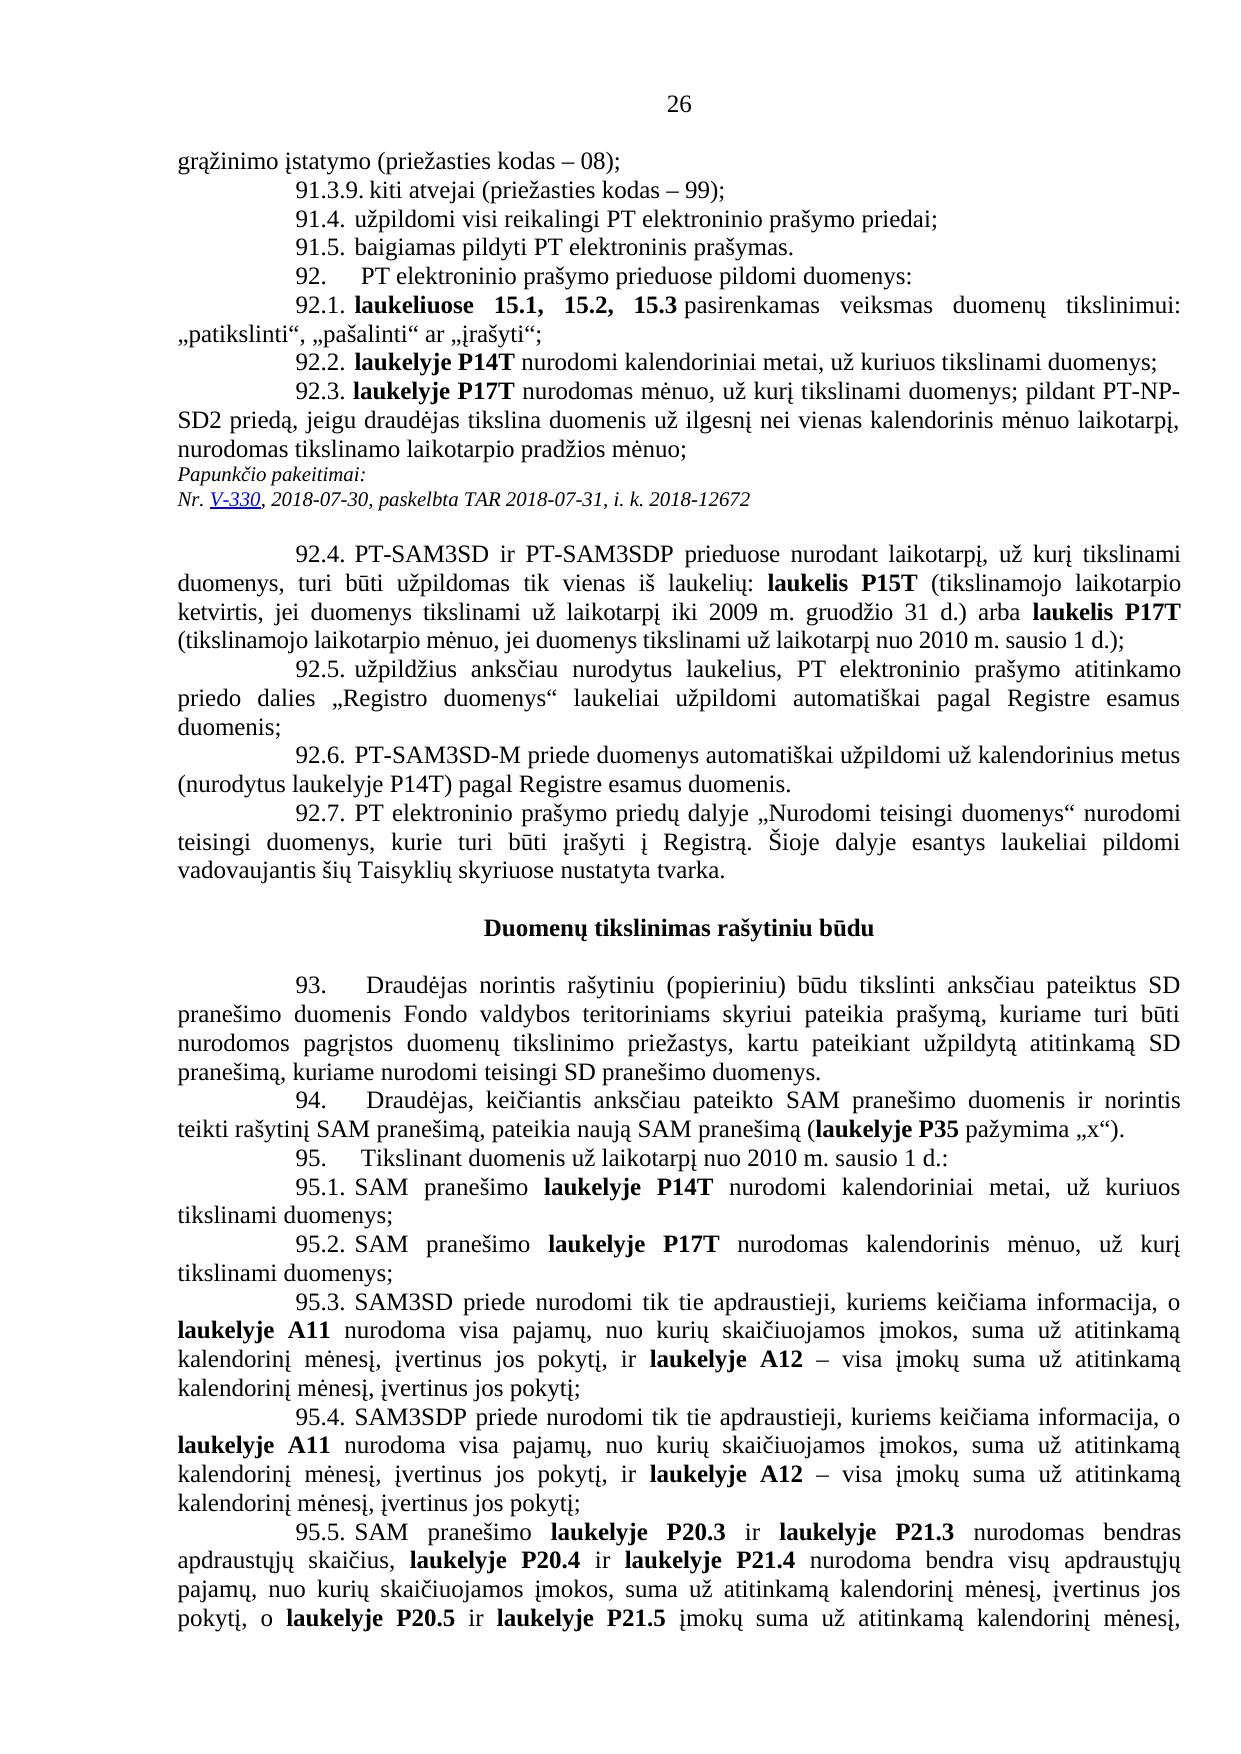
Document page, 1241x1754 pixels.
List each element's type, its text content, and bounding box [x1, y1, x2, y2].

text 92.2. laukelyje P14T nurodomi kalendoriniai metai, už kuriuos tikslinami duomenys; [177, 347, 1181, 376]
text 94. Draudėjas, keičiantis anksčiau pateikto SAM pranešimo duomenis ir norintis teikti rašytinį SAM pranešimą, pateikia naują SAM pranešimą (laukelyje P35 pažymima „x“). [177, 1086, 1181, 1143]
text 92.7. PT elektroninio prašymo priedų dalyje „Nurodomi teisingi duomenys“ nurodomi teisingi duomenys, kurie turi būti įrašyti į Registrą. Šioje dalyje esantys laukeliai pildomi vadovaujantis šių Taisyklių skyriuose nustatyta tvarka. [177, 798, 1181, 884]
text 92. PT elektroninio prašymo prieduose pildomi duomenys: [177, 261, 1181, 290]
text 95.4. SAM3SDP priede nurodomi tik tie apdraustieji, kuriems keičiama informacija, o laukelyje A11 nurodoma visa pajamų, nuo kurių skaičiuojamos įmokos, suma už atitinkamą kalendorinį mėnesį, įvertinus jos pokytį, ir laukelyje A12 – visa įmokų suma už atitinkamą kalendorinį mėnesį, įvertinus jos pokytį; [177, 1402, 1181, 1517]
text 91.4. užpildomi visi reikalingi PT elektroninio prašymo priedai; [177, 204, 1181, 232]
text 93. Draudėjas norintis rašytiniu (popieriniu) būdu tikslinti anksčiau pateiktus SD pranešimo duomenis Fondo valdybos teritoriniams skyriui pateikia prašymą, kuriame turi būti nurodomos pagrįstos duomenų tikslinimo priežastys, kartu pateikiant užpildytą atitinkamą SD pranešimą, kuriame nurodomi teisingi SD pranešimo duomenys. [177, 971, 1181, 1086]
text 92.6. PT-SAM3SD-M priede duomenys automatiškai užpildomi už kalendorinius metus (nurodytus laukelyje P14T) pagal Registre esamus duomenis. [177, 741, 1181, 798]
text Nr. V-330, 2018-07-30, paskelbta TAR 2018-07-31, i. k. 2018-12672 [177, 486, 1181, 511]
text 92.1. laukeliuose 15.1, 15.2, 15.3 pasirenkamas veiksmas duomenų tikslinimui: „patikslinti“, „pašalinti“ ar „įrašyti“; [177, 290, 1181, 347]
text grąžinimo įstatymo (priežasties kodas – 08); [177, 146, 1181, 175]
text Duomenų tikslinimas rašytiniu būdu [177, 913, 1181, 942]
text Papunkčio pakeitimai: [177, 462, 1181, 486]
text 91.5. baigiamas pildyti PT elektroninis prašymas. [177, 232, 1181, 261]
text 95.1. SAM pranešimo laukelyje P14T nurodomi kalendoriniai metai, už kuriuos tikslinami duomenys; [177, 1172, 1181, 1229]
text 92.5. užpildžius anksčiau nurodytus laukelius, PT elektroninio prašymo atitinkamo priedo dalies „Registro duomenys“ laukeliai užpildomi automatiškai pagal Registre esamus duomenis; [177, 654, 1181, 741]
text 95.2. SAM pranešimo laukelyje P17T nurodomas kalendorinis mėnuo, už kurį tikslinami duomenys; [177, 1229, 1181, 1287]
text 92.3. laukelyje P17T nurodomas mėnuo, už kurį tikslinami duomenys; pildant PT-NP-SD2 priedą, jeigu draudėjas tikslina duomenis už ilgesnį nei vienas kalendorinis mėnuo laikotarpį, nurodomas tikslinamo laikotarpio pradžios mėnuo; [177, 376, 1181, 462]
text 95.5. SAM pranešimo laukelyje P20.3 ir laukelyje P21.3 nurodomas bendras apdraustųjų skaičius, laukelyje P20.4 ir laukelyje P21.4 nurodoma bendra visų apdraustųjų pajamų, nuo kurių skaičiuojamos įmokos, suma už atitinkamą kalendorinį mėnesį, įvertinus jos pokytį, o laukelyje P20.5 ir laukelyje P21.5 įmokų suma už atitinkamą kalendorinį mėnesį, [177, 1517, 1181, 1632]
text 91.3.9. kiti atvejai (priežasties kodas – 99); [177, 175, 1181, 204]
text 95. Tikslinant duomenis už laikotarpį nuo 2010 m. sausio 1 d.: [177, 1143, 1181, 1172]
text 92.4. PT-SAM3SD ir PT-SAM3SDP prieduose nurodant laikotarpį, už kurį tikslinami duomenys, turi būti užpildomas tik vienas iš laukelių: laukelis P15T (tikslinamojo laikotarpio ketvirtis, jei duomenys tikslinami už laikotarpį iki 2009 m. gruodžio 31 d.) arba laukelis P17T (tikslinamojo laikotarpio mėnuo, jei duomenys tikslinami už laikotarpį nuo 2010 m. sausio 1 d.); [177, 539, 1181, 654]
text 95.3. SAM3SD priede nurodomi tik tie apdraustieji, kuriems keičiama informacija, o laukelyje A11 nurodoma visa pajamų, nuo kurių skaičiuojamos įmokos, suma už atitinkamą kalendorinį mėnesį, įvertinus jos pokytį, ir laukelyje A12 – visa įmokų suma už atitinkamą kalendorinį mėnesį, įvertinus jos pokytį; [177, 1287, 1181, 1402]
